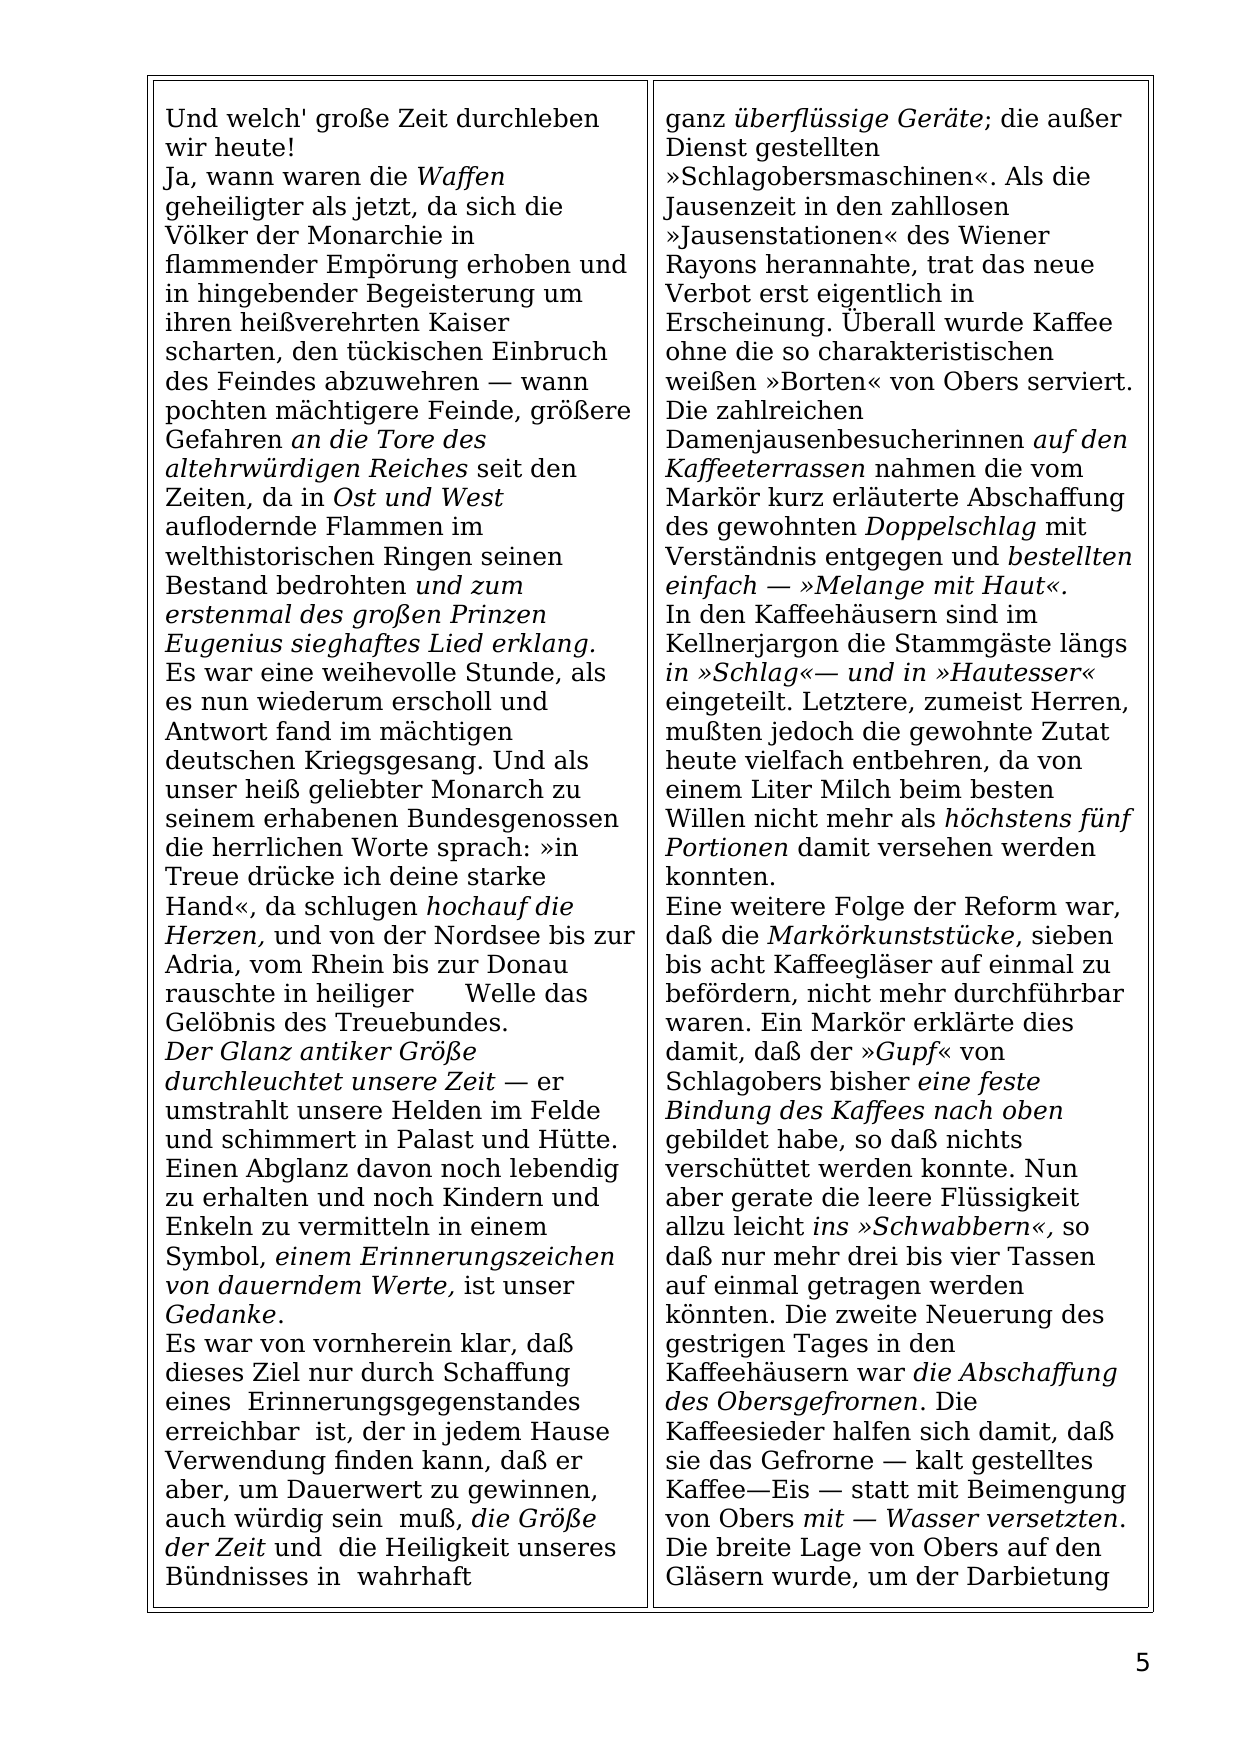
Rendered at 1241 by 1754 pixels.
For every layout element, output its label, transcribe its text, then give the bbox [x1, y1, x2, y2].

table_header ganz überflüssige Geräte; die außer Dienst gestellten »Schlagobersmaschinen«. Als die Jausenzeit in den zahllosen »Jausenstationen« des Wiener Rayons herannahte, trat das neue Verbot erst eigentlich in Erscheinung. Überall wurde Kaffee ohne die so charakteristischen weißen »Borten« von Obers serviert. Die zahlreichen Damenjausenbesucherinnen auf den Kaffeeterrassen nahmen die vom Markör kurz erläuterte Abschaffung des gewohnten Doppelschlag mit Verständnis entgegen und bestellten einfach — »Melange mit Haut«. In den Kaffeehäusern sind im Kellnerjargon die Stammgäste längs in »Schlag«— und in »Hautesser« eingeteilt. Letztere, zumeist Herren, mußten jedoch die gewohnte Zutat heute vielfach entbehren, da von einem Liter Milch beim besten Willen nicht mehr als höchstens fünf Portionen damit versehen werden konnten. Eine weitere Folge der Reform war, daß die Markörkunststücke, sieben bis acht Kaffeegläser auf einmal zu befördern, nicht mehr durchführbar waren. Ein Markör erklärte dies damit, daß der »Gupf« von Schlagobers bisher eine feste Bindung des Kaffees nach oben gebildet habe, so daß nichts verschüttet werden konnte. Nun aber gerate die leere Flüssigkeit allzu leicht ins »Schwabbern«, so daß nur mehr drei bis vier Tassen auf einmal getragen werden könnten. Die zweite Neuerung des gestrigen Tages in den Kaffeehäusern war die Abschaffung des Obersgefrornen. Die Kaffeesieder halfen sich damit, daß sie das Gefrorne — kalt gestelltes Kaffee—Eis — statt mit Beimengung von Obers mit — Wasser versetzten. Die breite Lage von Obers auf den Gläsern wurde, um der Darbietung [650, 76, 1151, 1607]
table_header Und welch' große Zeit durchleben wir heute! Ja, wann waren die Waffen geheiligter als jetzt, da sich die Völker der Monarchie in flammender Empörung erhoben und in hingebender Begeisterung um ihren heißverehrten Kaiser scharten, den tückischen Einbruch des Feindes abzuwehren — wann pochten mächtigere Feinde, größere Gefahren an die Tore des altehrwürdigen Reiches seit den Zeiten, da in Ost und West auflodernde Flammen im welthistorischen Ringen seinen Bestand bedrohten und zum erstenmal des großen Prinzen Eugenius sieghaftes Lied erklang. Es war eine weihevolle Stunde, als es nun wiederum erscholl und Antwort fand im mächtigen deutschen Kriegsgesang. Und als unser heiß geliebter Monarch zu seinem erhabenen Bundesgenossen die herrlichen Worte sprach: »in Treue drücke ich deine starke Hand«, da schlugen hochauf die Herzen, und von der Nordsee bis zur Adria, vom Rhein bis zur Donau rauschte in heiliger Welle das Gelöbnis des Treuebundes. Der Glanz antiker Größe durchleuchtet unsere Zeit — er umstrahlt unsere Helden im Felde und schimmert in Palast und Hütte. Einen Abglanz davon noch lebendig zu erhalten und noch Kindern und Enkeln zu vermitteln in einem Symbol, einem Erinnerungszeichen von dauerndem Werte, ist unser Gedanke. Es war von vornherein klar, daß dieses Ziel nur durch Schaffung eines Erinnerungsgegenstandes erreichbar ist, der in jedem Hause Verwendung finden kann, daß er aber, um Dauerwert zu gewinnen, auch würdig sein muß, die Größe der Zeit und die Heiligkeit unseres Bündnisses in wahrhaft [150, 76, 650, 1607]
